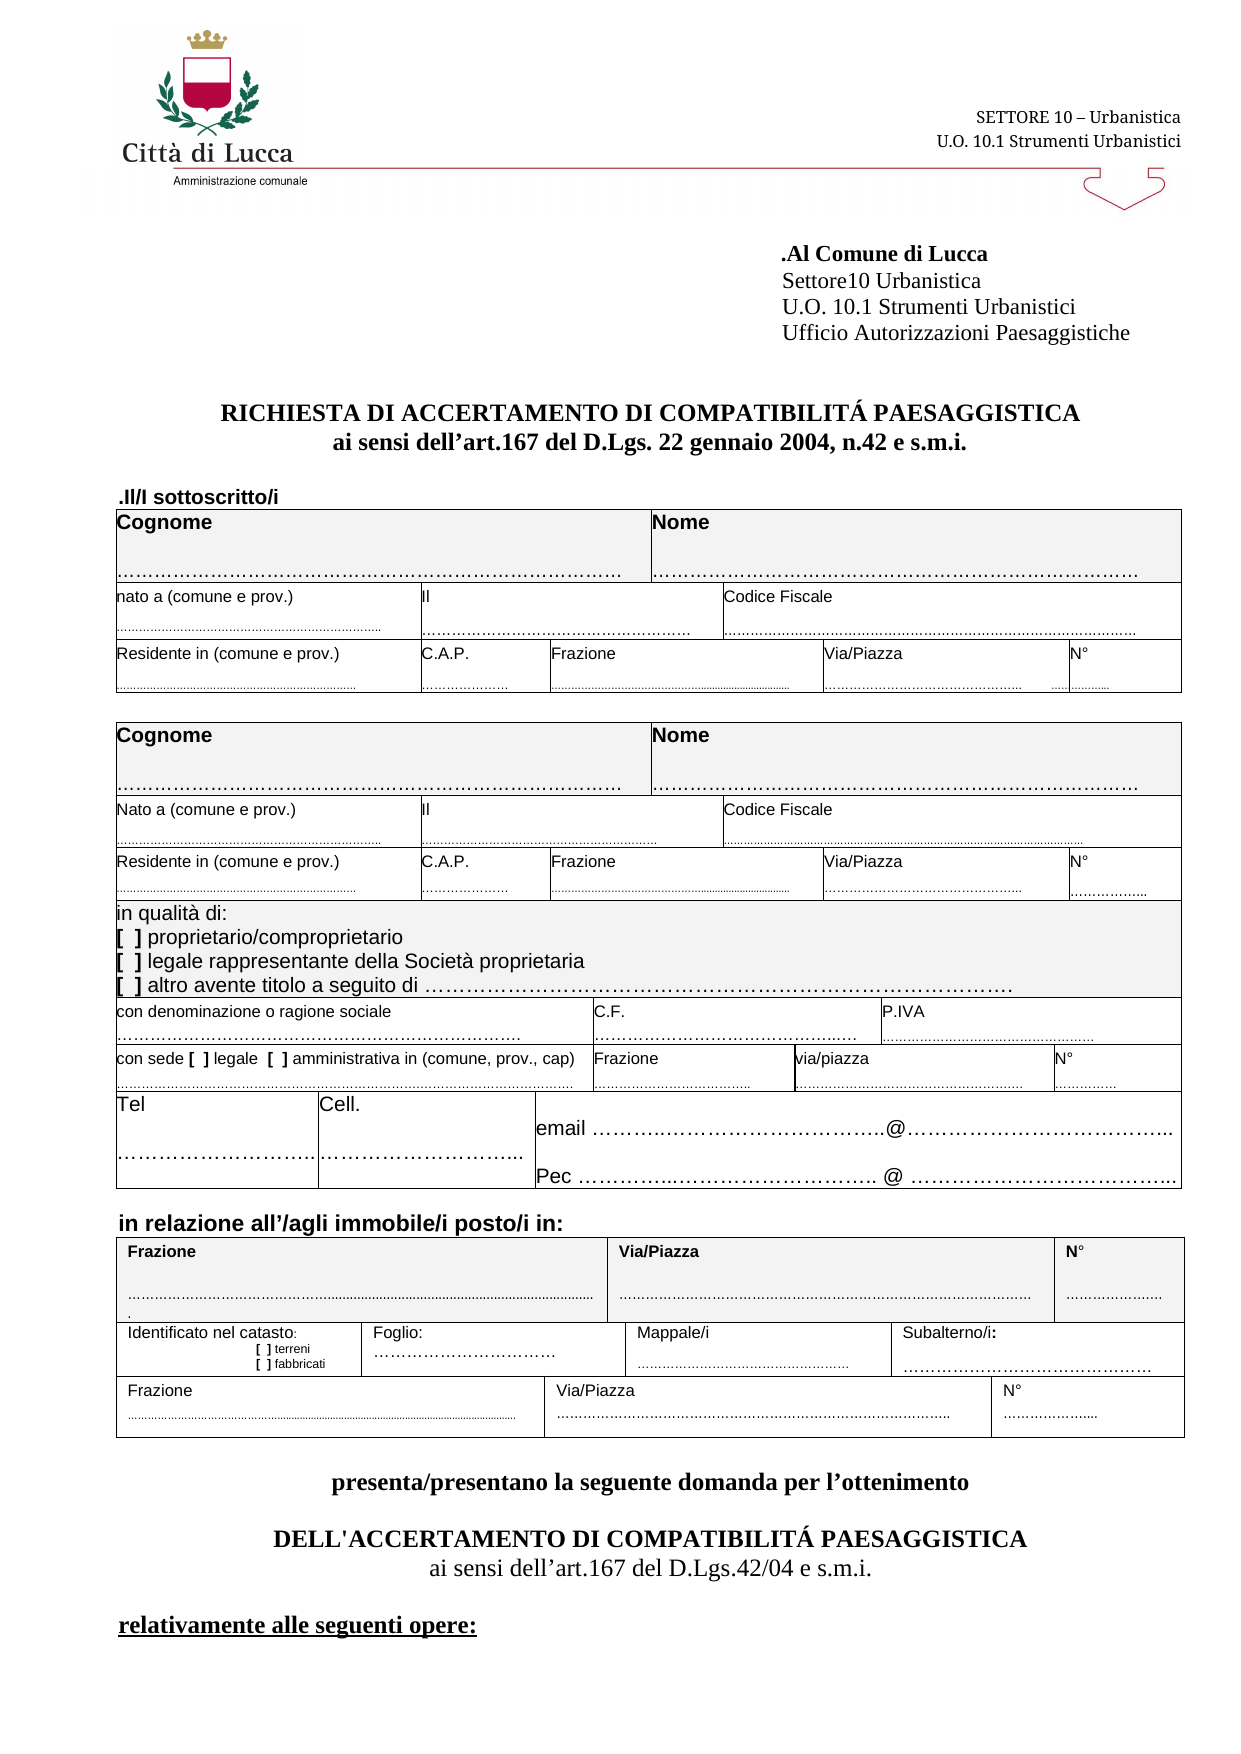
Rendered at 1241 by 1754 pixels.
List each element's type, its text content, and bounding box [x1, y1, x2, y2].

table_cell Residente in (comune e prov.) ……………………………………………………………… [117, 848, 421, 900]
text DELL'ACCERTAMENTO DI COMPATIBILITÁ PAESAGGISTICA [118, 1524, 1183, 1553]
table_cell Nato a (comune e prov.) …………………………………………………………….. [117, 796, 421, 847]
table_cell [652, 693, 1154, 722]
table_header Cognome ……………………………………………………………………… [117, 510, 651, 582]
table_cell [1182, 900, 1202, 997]
table_cell Frazione ………………………………………................................ [551, 848, 823, 900]
table_cell [1182, 722, 1202, 794]
table_cell N° ……………... [1070, 848, 1181, 900]
table_cell N° ……………….... [992, 1377, 1184, 1437]
table_cell [116, 693, 652, 722]
table_cell [1182, 997, 1202, 1044]
table_cell [1182, 1091, 1202, 1188]
table_cell Codice Fiscale ……………………………………………………………………………………………… [724, 796, 1181, 847]
table_cell [1182, 1044, 1202, 1091]
table_cell con sede [ ] legale [ ] amministrativa in (comune, prov., cap) ……………………………………………………………….………………………………. [117, 1045, 593, 1091]
subtitle Il/I sottoscritto/i [118, 485, 1183, 509]
table_cell Frazione ………………………………………...................................................................................... [117, 1377, 544, 1437]
table_cell Il ……………………………………………… [422, 583, 723, 639]
table_cell Via/Piazza …………………………………………………………………………….. [545, 1377, 991, 1437]
table_cell Identificato nel catasto: [ ] terreni [ ] fabbricati [117, 1323, 361, 1376]
text presenta/presentano la seguente domanda per l’ottenimento [118, 1467, 1183, 1495]
table_cell [1181, 692, 1202, 722]
table_cell Foglio: …………………………… [362, 1323, 625, 1376]
table_header Via/Piazza ………………………………………………………………………………… [608, 1238, 1054, 1322]
table_cell [1154, 693, 1160, 722]
table_cell [1182, 582, 1202, 639]
table_cell Frazione ……………………………….. [594, 1045, 794, 1091]
table_cell [1168, 693, 1172, 722]
table_cell N° …………… [1055, 1045, 1181, 1091]
table_cell Via/Piazza ………………………………………... [824, 848, 1069, 900]
table_cell Frazione ………………………………………................................ [551, 640, 823, 692]
table_cell Via/Piazza ………………………………………... [824, 640, 1069, 692]
table_cell in qualità di: [ ] proprietario/comproprietario [ ] legale rappresentante della Società proprietaria [ ] altro avente titolo a seguito di …………………………………………………………………………. [117, 901, 1181, 997]
table_header N° ……………….… [1055, 1238, 1184, 1322]
table_cell con denominazione o ragione sociale ………………………………………………………………. [117, 998, 593, 1044]
table_cell Codice Fiscale ………………………………………………………………………………… [724, 583, 1181, 639]
text Settore10 Urbanistica [118, 267, 1183, 293]
table_cell [1182, 795, 1202, 847]
table_cell Mappale/i …………………………………………… [626, 1323, 891, 1376]
table_cell [1160, 693, 1168, 722]
text RICHIESTA DI ACCERTAMENTO DI COMPATIBILITÁ PAESAGGISTICA [118, 398, 1183, 427]
table_cell Subalterno/i: ……………………………………… [892, 1323, 1184, 1376]
table_cell N° ……………... [1070, 640, 1181, 692]
table_cell nato a (comune e prov.) …………………………………………………………….. [117, 583, 421, 639]
table_cell C.A.P. ………………… [422, 848, 550, 900]
table_cell P.IVA …………………………………………… [882, 998, 1181, 1044]
table_cell Nome …………………………………………………………………… [652, 723, 1181, 794]
text in relazione all’/agli immobile/i posto/i in: [118, 1210, 1183, 1237]
subtitle Al Comune di Lucca [781, 240, 1183, 267]
table_cell [1172, 693, 1181, 722]
table_cell Residente in (comune e prov.) ……………………………………………………………… [117, 640, 421, 692]
table_cell via/piazza …………………………………………….… [796, 1045, 1054, 1091]
text U.O. 10.1 Strumenti Urbanistici [118, 293, 1183, 319]
picture [67, 166, 1191, 220]
table_cell Cell. ………………………... [319, 1092, 535, 1188]
text Ufficio Autorizzazioni Paesaggistiche [115, 319, 1183, 346]
text relativamente alle seguenti opere: [118, 1610, 1183, 1639]
text ai sensi dell’art.167 del D.Lgs. 22 gennaio 2004, n.42 e s.m.i. [118, 427, 1181, 456]
table_cell [1182, 847, 1202, 900]
table_cell email ………..…………………………..@………………………………... Pec …………...……………………….. @ ………………………………... [536, 1092, 1181, 1188]
text ai sensi dell’art.167 del D.Lgs.42/04 e s.m.i. [118, 1553, 1183, 1582]
table_cell C.F. ……………………………………...… [594, 998, 881, 1044]
table_cell Tel ……………………….. [117, 1092, 318, 1188]
table_cell Il ……………………………………………………… [422, 796, 723, 847]
table_cell Cognome ……………………………………………………………………… [117, 723, 651, 794]
table_header Frazione ………………………………………......................................................................... [117, 1238, 607, 1322]
table_header [1182, 509, 1202, 582]
table_header Nome …………………………………………………………………… [652, 510, 1181, 582]
table_cell [1182, 639, 1202, 692]
table_cell C.A.P. ………………… [422, 640, 550, 692]
